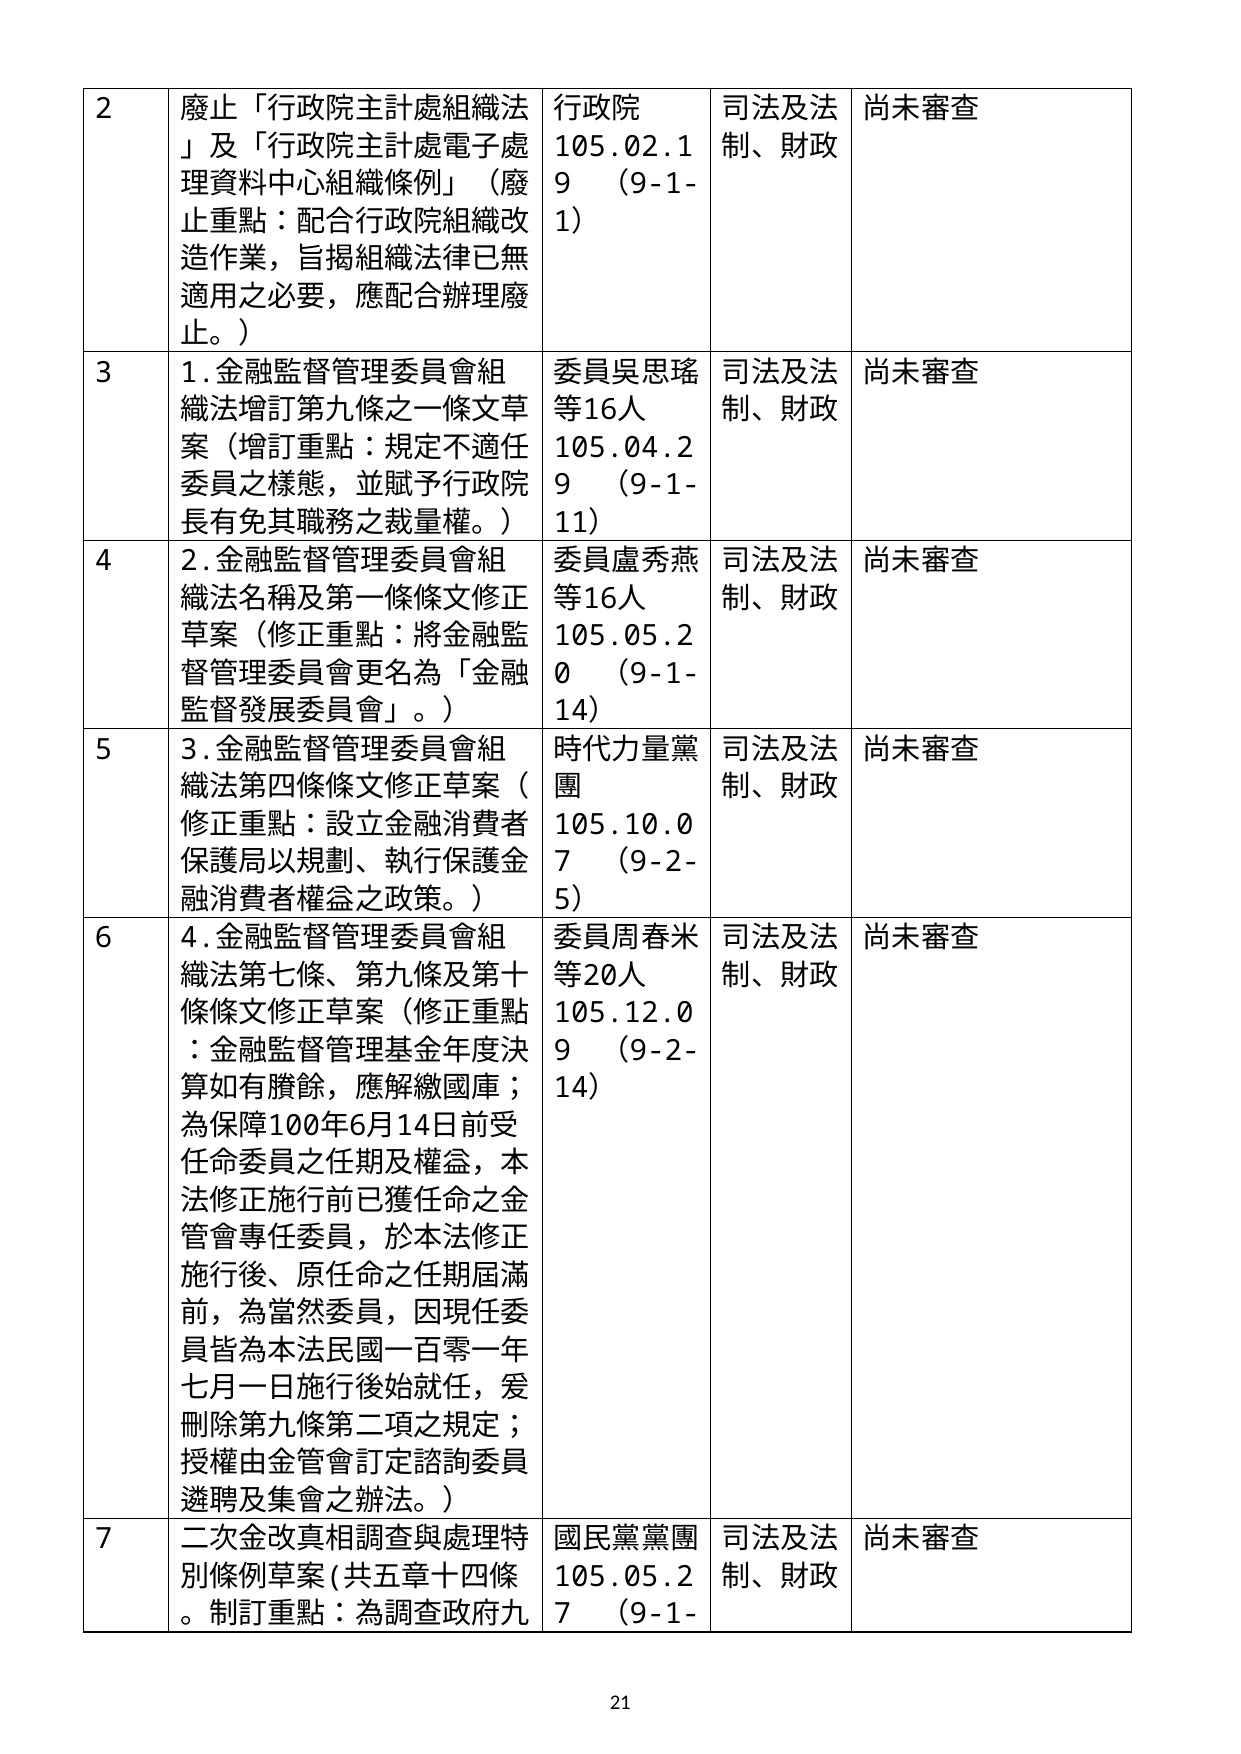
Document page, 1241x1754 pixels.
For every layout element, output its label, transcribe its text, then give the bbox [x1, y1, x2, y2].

table_cell 4 [84, 541, 168, 728]
table_cell 司法及法制、財政 [711, 729, 851, 917]
table_cell 時代力量黨團 105.10.07 （9-2-5） [543, 729, 710, 917]
table_cell 3.金融監督管理委員會組織法第四條條文修正草案（修正重點：設立金融消費者保護局以規劃、執行保護金融消費者權益之政策。） [169, 729, 542, 917]
table_cell 2 [84, 89, 168, 351]
table_cell 尚未審查 [852, 729, 1131, 917]
table_cell 廢止「行政院主計處組織法」及「行政院主計處電子處理資料中心組織條例」（廢止重點：配合行政院組織改造作業，旨揭組織法律已無適用之必要，應配合辦理廢止。） [169, 89, 542, 351]
table_cell 國民黨黨團 105.05.27 （9-1- [543, 1519, 710, 1631]
table_cell 尚未審查 [852, 1519, 1131, 1631]
table_cell 2.金融監督管理委員會組織法名稱及第一條條文修正草案（修正重點：將金融監督管理委員會更名為「金融監督發展委員會」。） [169, 541, 542, 728]
table_cell 尚未審查 [852, 918, 1131, 1518]
table_cell 7 [84, 1519, 168, 1631]
table_cell 1.金融監督管理委員會組織法增訂第九條之一條文草案（增訂重點：規定不適任委員之樣態，並賦予行政院長有免其職務之裁量權。） [169, 352, 542, 540]
table_cell 委員盧秀燕等16人 105.05.20 （9-1-14） [543, 541, 710, 728]
table_cell 尚未審查 [852, 352, 1131, 540]
table_cell 司法及法制、財政 [711, 352, 851, 540]
table_cell 3 [84, 352, 168, 540]
table_cell 二次金改真相調查與處理特別條例草案(共五章十四條。制訂重點：為調查政府九 [169, 1519, 542, 1631]
table_cell 司法及法制、財政 [711, 89, 851, 351]
table_cell 司法及法制、財政 [711, 541, 851, 728]
table_cell 司法及法制、財政 [711, 1519, 851, 1631]
table_cell 6 [84, 918, 168, 1518]
table_cell 5 [84, 729, 168, 917]
table_cell 行政院 105.02.19 （9-1-1） [543, 89, 710, 351]
table_cell 委員周春米等20人 105.12.09 （9-2-14） [543, 918, 710, 1518]
table_cell 尚未審查 [852, 89, 1131, 351]
table_cell 委員吳思瑤等16人 105.04.29 （9-1-11） [543, 352, 710, 540]
table_cell 司法及法制、財政 [711, 918, 851, 1518]
table_cell 尚未審查 [852, 541, 1131, 728]
table_cell 4.金融監督管理委員會組織法第七條、第九條及第十條條文修正草案（修正重點：金融監督管理基金年度決算如有賸餘，應解繳國庫；為保障100年6月14日前受任命委員之任期及權益，本法修正施行前已獲任命之金管會專任委員，於本法修正施行後、原任命之任期屆滿前，為當然委員，因現任委員皆為本法民國一百零一年七月一日施行後始就任，爰刪除第九條第二項之規定；授權由金管會訂定諮詢委員遴聘及集會之辦法。） [169, 918, 542, 1518]
